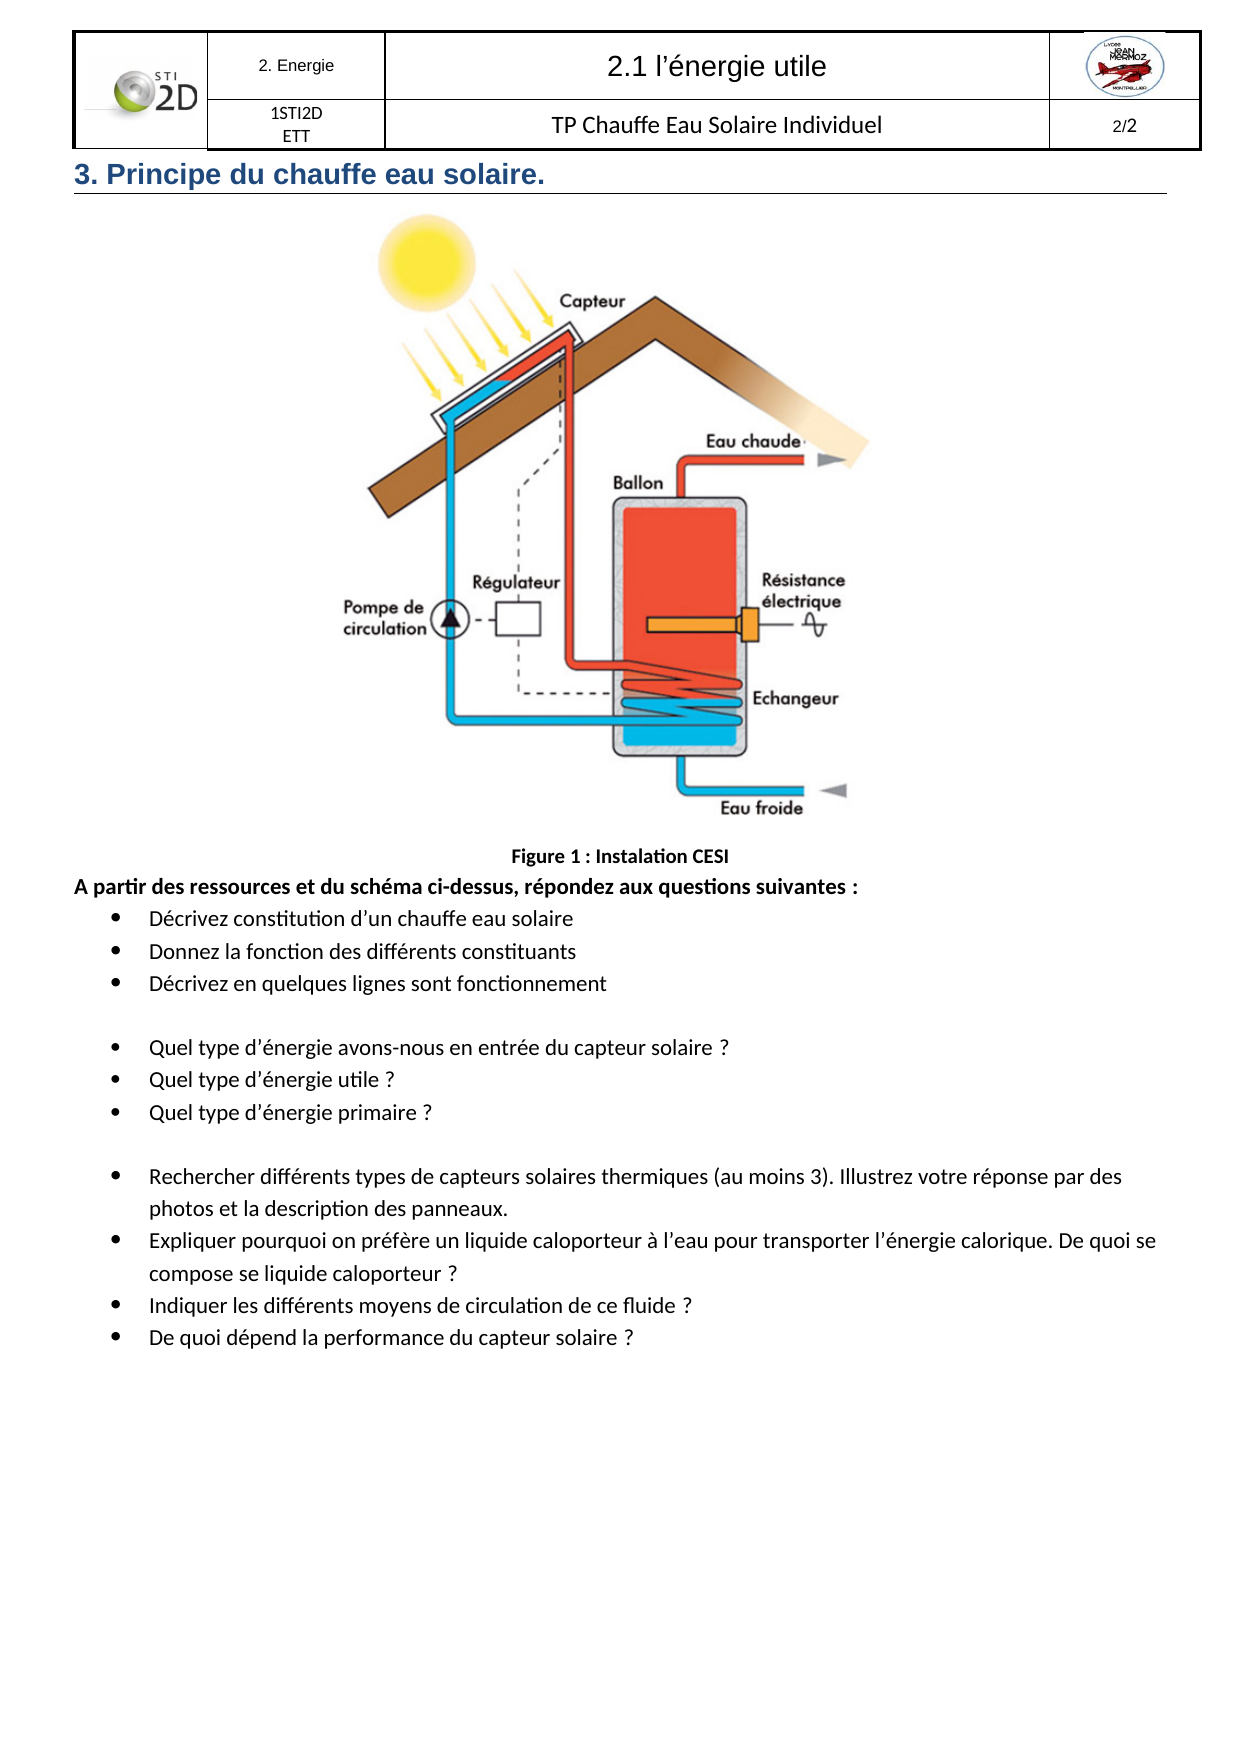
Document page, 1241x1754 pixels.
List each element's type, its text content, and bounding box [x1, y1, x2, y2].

list Expliquer pourquoi on préfère un liquide caloporteur à l’eau pour transporter l’énergie calorique. De quoi se compose se liquide caloporteur ? [111, 1226, 1167, 1287]
list Rechercher différents types de capteurs solaires thermiques (au moins 3). Illustrez votre réponse par des photos et la description des panneaux. [111, 1162, 1167, 1222]
list Indiquer les différents moyens de circulation de ce fluide ? [111, 1291, 1167, 1319]
list Quel type d’énergie primaire ? [111, 1098, 1167, 1126]
picture [1084, 32, 1166, 99]
list Quel type d’énergie avons-nous en entrée du capteur solaire ? [111, 1033, 1167, 1061]
list Décrivez en quelques lignes sont fonctionnement [111, 969, 1167, 997]
list Donnez la fonction des différents constituants [111, 937, 1167, 965]
picture [311, 206, 930, 839]
picture [84, 55, 198, 125]
list De quoi dépend la performance du capteur solaire ? [111, 1323, 1167, 1351]
list Décrivez constitution d’un chauffe eau solaire [111, 904, 1167, 933]
subtitle 3. Principe du chauffe eau solaire. [74, 157, 1167, 193]
text Figure 1 : Instalation CESI [74, 843, 1167, 869]
text A partir des ressources et du schéma ci-dessus, répondez aux questions suivantes : [74, 872, 1167, 900]
list Quel type d’énergie utile ? [111, 1066, 1167, 1093]
